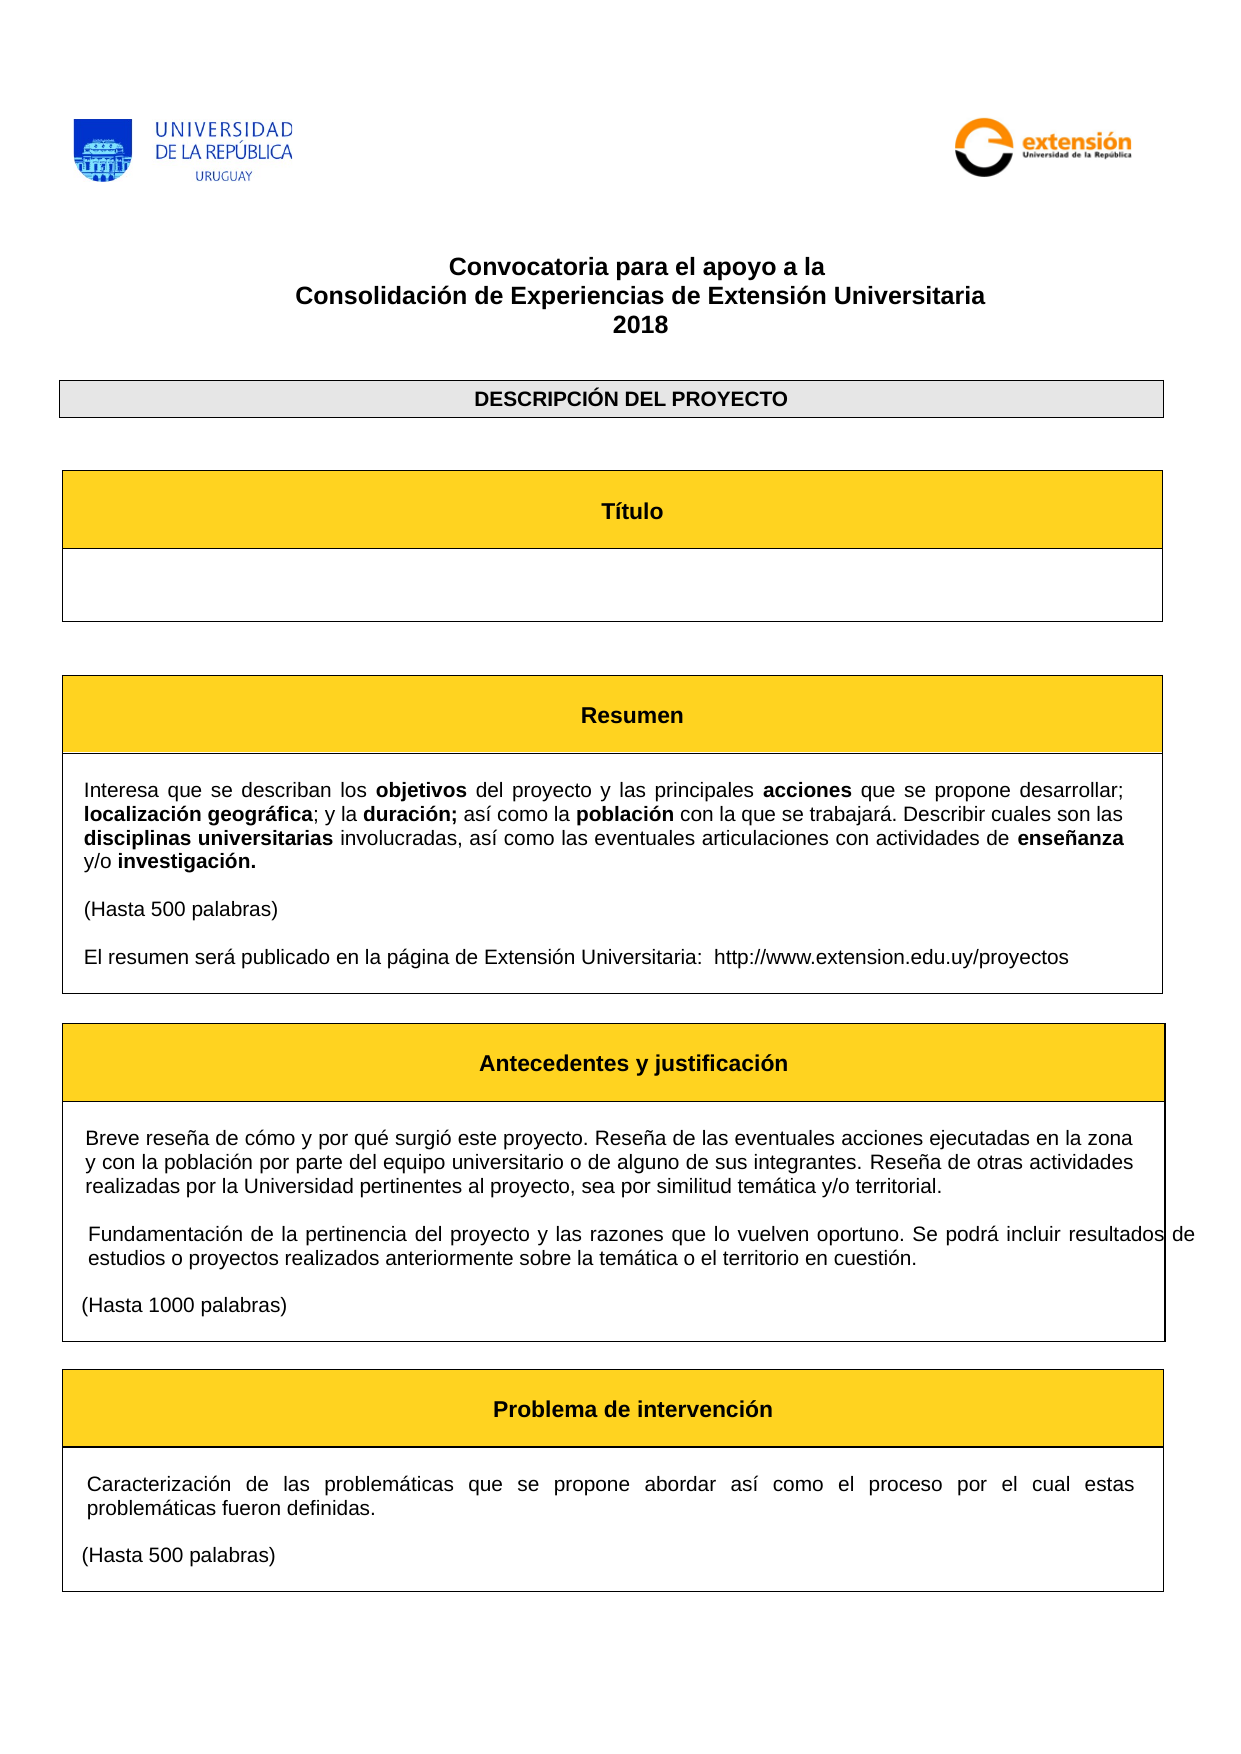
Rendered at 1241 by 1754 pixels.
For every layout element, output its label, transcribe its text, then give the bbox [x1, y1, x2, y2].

table_header Título [63, 471, 1162, 548]
table_cell Breve reseña de cómo y por qué surgió este proyecto. Reseña de las eventuales acciones ejecutadas en la zona y con la población por parte del equipo universitario o de alguno de sus integrantes. Reseña de otras actividades realizadas por la Universidad pertinentes al proyecto, sea por similitud temática y/o territorial. Fundamentación de la pertinencia del proyecto y las razones que lo vuelven oportuno. Se podrá incluir resultados de estudios o proyectos realizados anteriormente sobre la temática o el territorio en cuestión. (Hasta 1000 palabras) [63, 1102, 1164, 1341]
table_header Antecedentes y justificación [63, 1024, 1164, 1101]
table_header Problema de intervención [63, 1370, 1163, 1446]
table_cell [63, 549, 1162, 621]
text 2018 [119, 310, 1162, 338]
table_cell Interesa que se describan los objetivos del proyecto y las principales acciones que se propone desarrollar; localización geográfica; y la duración; así como la población con la que se trabajará. Describir cuales son las disciplinas universitarias involucradas, así como las eventuales articulaciones con actividades de enseñanza y/o investigación. (Hasta 500 palabras) El resumen será publicado en la página de Extensión Universitaria: http://www.extension.edu.uy/proyectos [63, 754, 1162, 993]
text Consolidación de Experiencias de Extensión Universitaria [119, 281, 1162, 310]
table_header DESCRIPCIÓN DEL PROYECTO [60, 381, 1163, 417]
table_header Resumen [63, 676, 1162, 752]
picture [955, 90, 1132, 206]
picture [73, 119, 293, 182]
table_cell Caracterización de las problemáticas que se propone abordar así como el proceso por el cual estas problemáticas fueron definidas. (Hasta 500 palabras) [63, 1448, 1163, 1591]
text Convocatoria para el apoyo a la [119, 252, 1162, 281]
